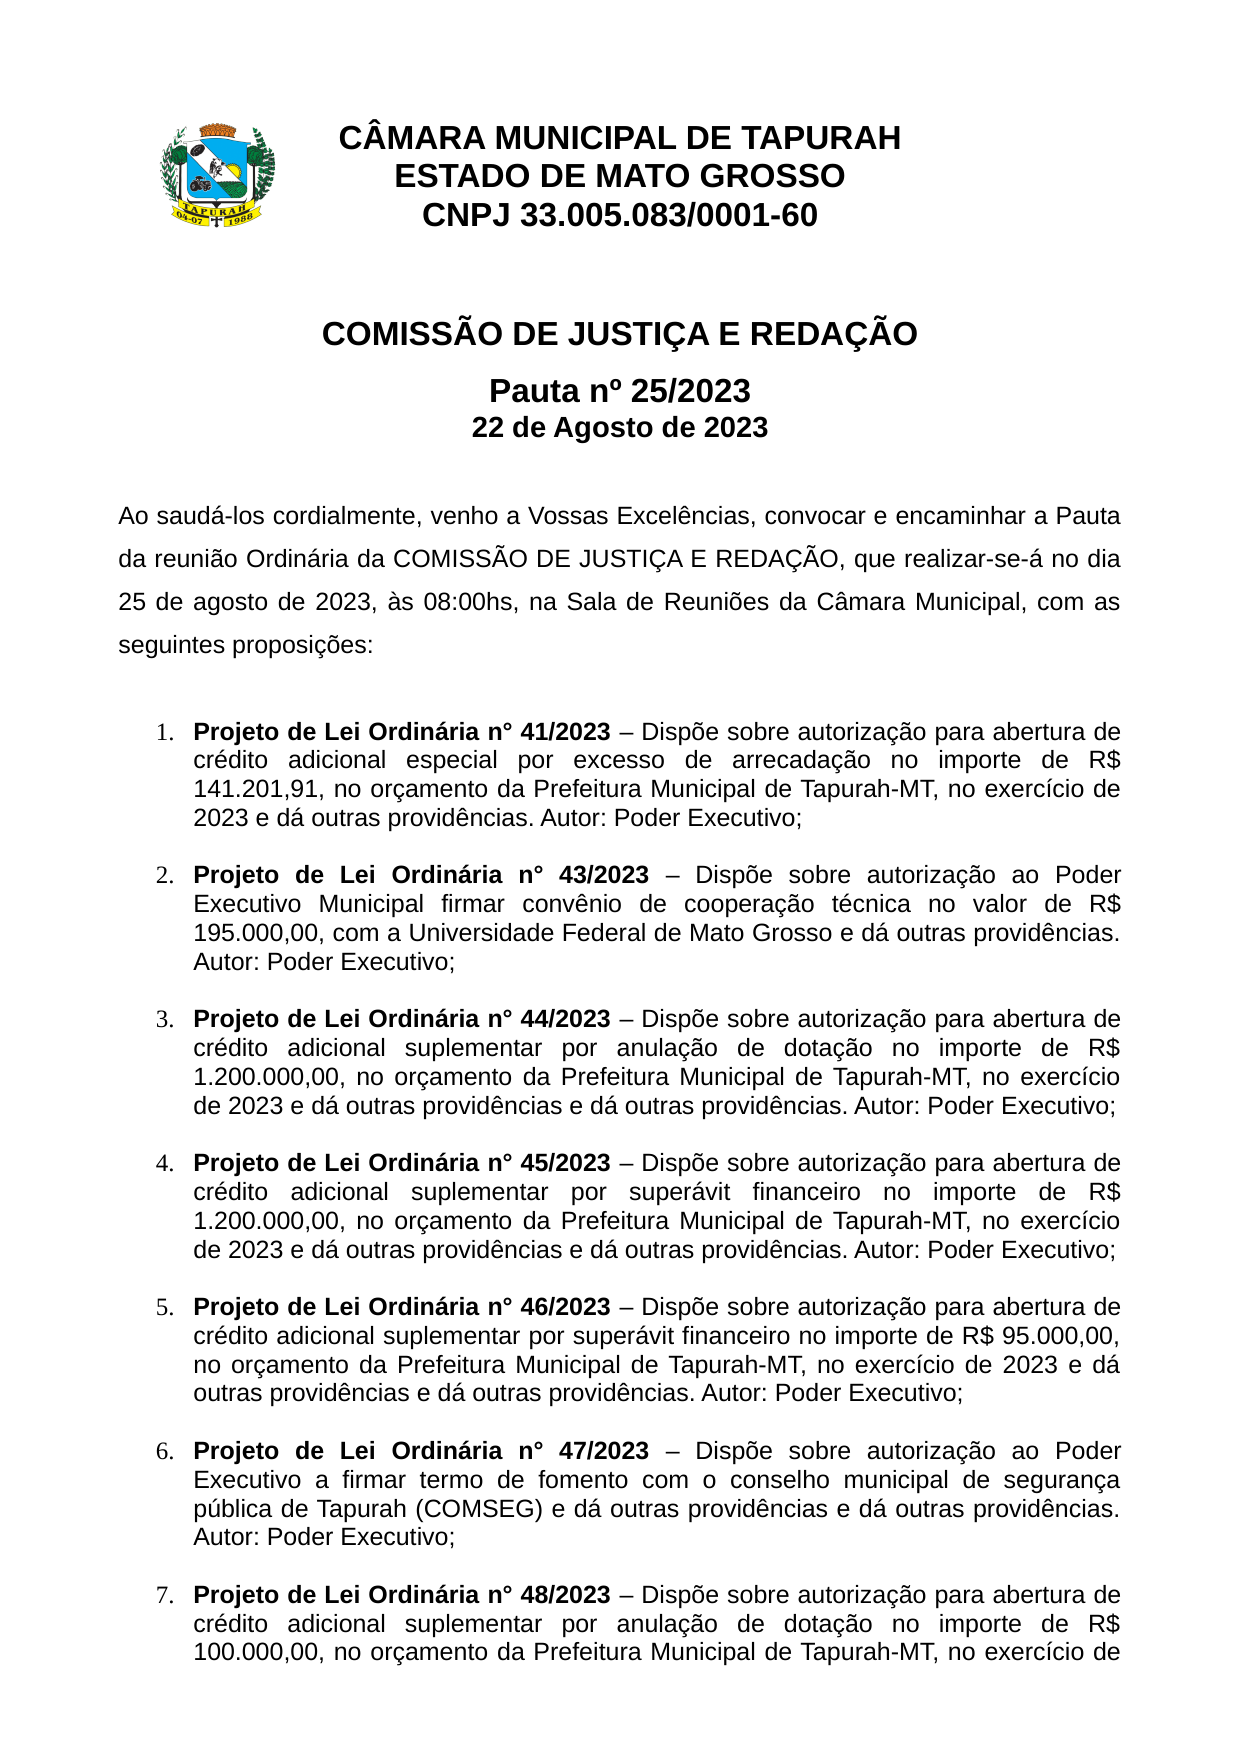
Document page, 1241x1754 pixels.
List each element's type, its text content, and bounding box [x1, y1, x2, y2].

list Projeto de Lei Ordinária n° 45/2023 – Dispõe sobre autorização para abertura de crédito adicional suplementar por superávit financeiro no importe de R$ 1.200.000,00, no orçamento da Prefeitura Municipal de Tapurah-MT, no exercício de 2023 e dá outras providências e dá outras providências. Autor: Poder Executivo; [156, 1148, 1122, 1263]
text Ao saudá-los cordialmente, venho a Vossas Excelências, convocar e encaminhar a Pauta da reunião Ordinária da COMISSÃO DE JUSTIÇA E REDAÇÃO, que realizar-se-á no dia 25 de agosto de 2023, às 08:00hs, na Sala de Reuniões da Câmara Municipal, com as seguintes proposições: [118, 501, 1122, 659]
list Projeto de Lei Ordinária n° 41/2023 – Dispõe sobre autorização para abertura de crédito adicional especial por excesso de arrecadação no importe de R$ 141.201,91, no orçamento da Prefeitura Municipal de Tapurah-MT, no exercício de 2023 e dá outras providências. Autor: Poder Executivo; [156, 717, 1122, 832]
list Projeto de Lei Ordinária n° 46/2023 – Dispõe sobre autorização para abertura de crédito adicional suplementar por superávit financeiro no importe de R$ 95.000,00, no orçamento da Prefeitura Municipal de Tapurah-MT, no exercício de 2023 e dá outras providências e dá outras providências. Autor: Poder Executivo; [156, 1292, 1122, 1407]
list Projeto de Lei Ordinária n° 48/2023 – Dispõe sobre autorização para abertura de crédito adicional suplementar por anulação de dotação no importe de R$ 100.000,00, no orçamento da Prefeitura Municipal de Tapurah-MT, no exercício de [156, 1580, 1122, 1666]
text 22 de Agosto de 2023 [118, 410, 1122, 443]
picture [154, 115, 280, 237]
list Projeto de Lei Ordinária n° 43/2023 – Dispõe sobre autorização ao Poder Executivo Municipal firmar convênio de cooperação técnica no valor de R$ 195.000,00, com a Universidade Federal de Mato Grosso e dá outras providências. Autor: Poder Executivo; [156, 861, 1122, 976]
text COMISSÃO DE JUSTIÇA E REDAÇÃO [118, 314, 1122, 352]
list Projeto de Lei Ordinária n° 47/2023 – Dispõe sobre autorização ao Poder Executivo a firmar termo de fomento com o conselho municipal de segurança pública de Tapurah (COMSEG) e dá outras providências e dá outras providências. Autor: Poder Executivo; [156, 1436, 1122, 1551]
list Projeto de Lei Ordinária n° 44/2023 – Dispõe sobre autorização para abertura de crédito adicional suplementar por anulação de dotação no importe de R$ 1.200.000,00, no orçamento da Prefeitura Municipal de Tapurah-MT, no exercício de 2023 e dá outras providências e dá outras providências. Autor: Poder Executivo; [156, 1004, 1122, 1119]
text Pauta nº 25/2023 [118, 371, 1122, 410]
